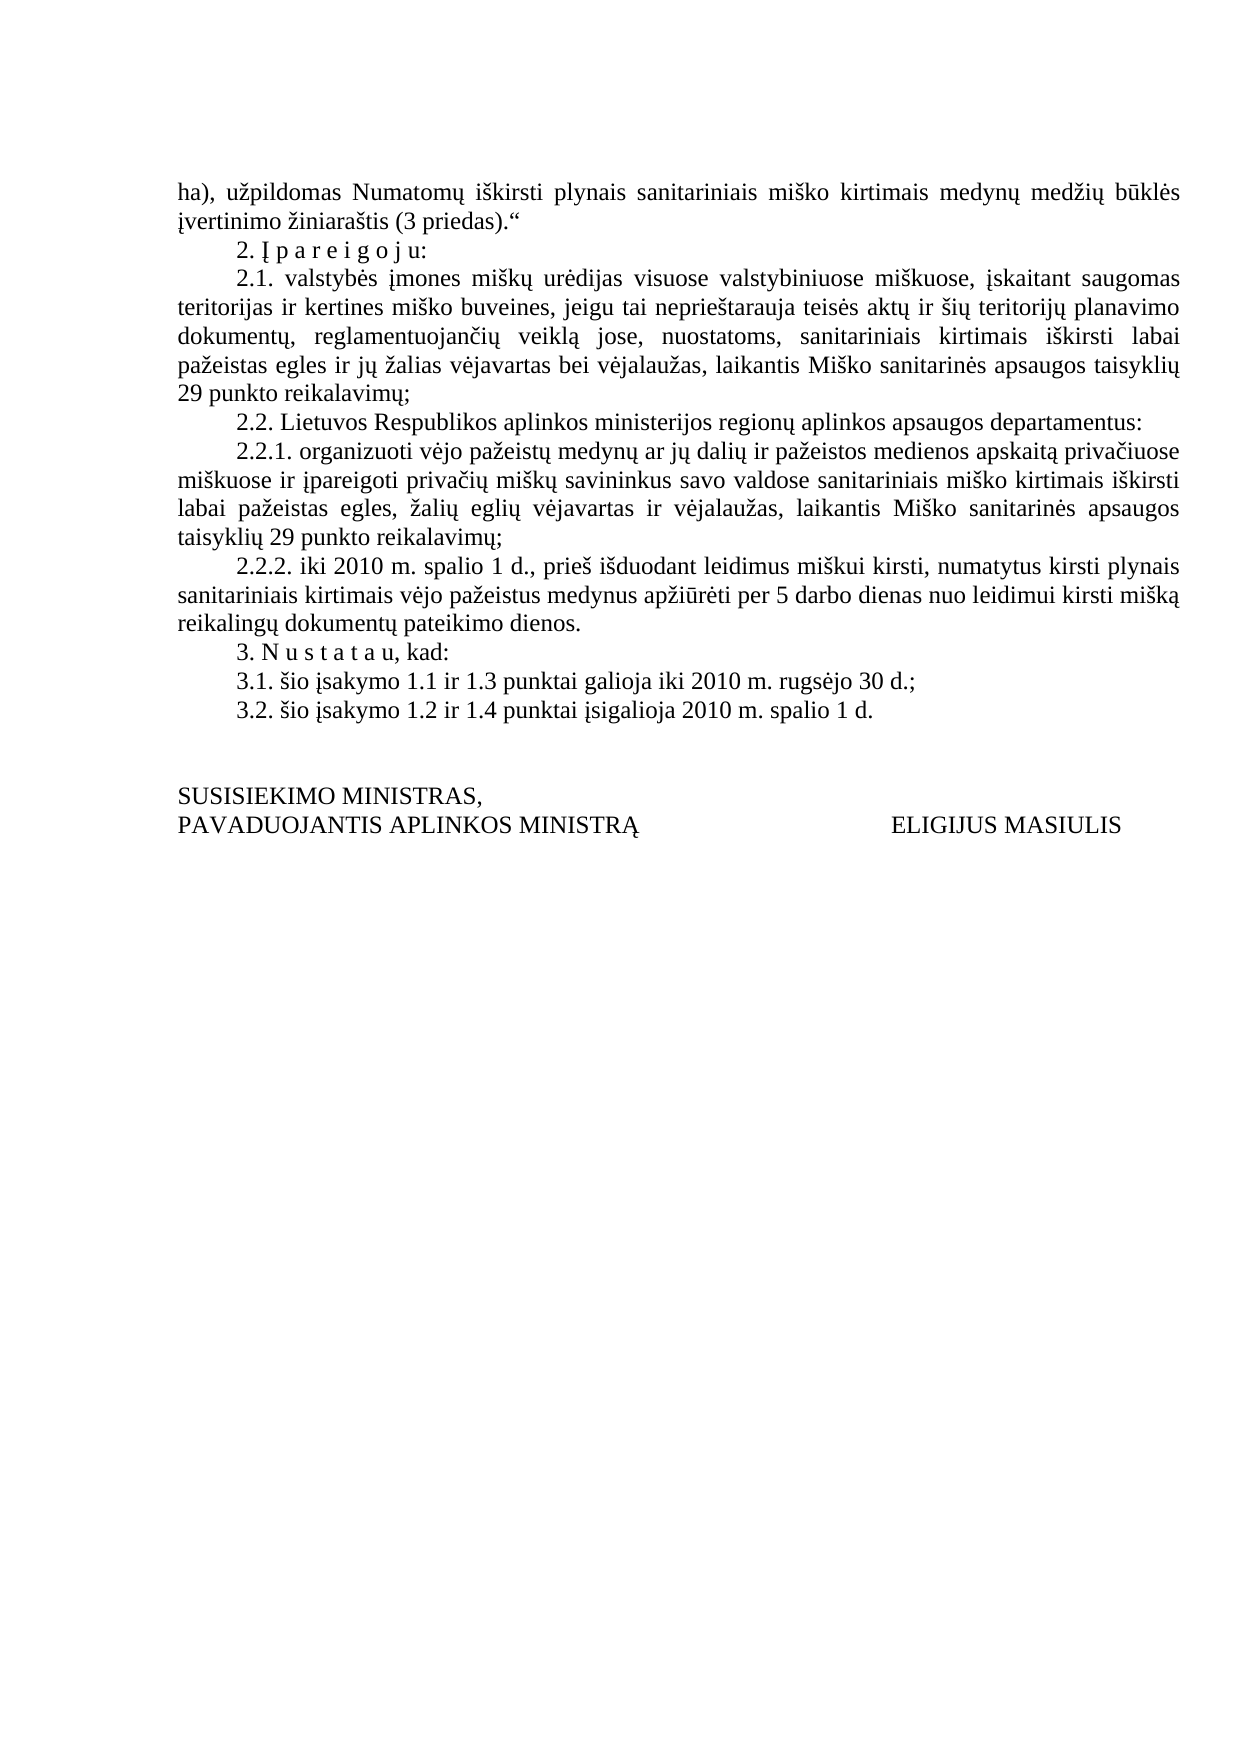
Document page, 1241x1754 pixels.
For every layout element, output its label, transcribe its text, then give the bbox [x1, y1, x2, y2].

text ha), užpildomas Numatomų iškirsti plynais sanitariniais miško kirtimais medynų medžių būklės įvertinimo žiniaraštis (3 priedas).“ [177, 177, 1181, 235]
text 2. Įpareigoju: [177, 235, 1181, 263]
text 2.2.1. organizuoti vėjo pažeistų medynų ar jų dalių ir pažeistos medienos apskaitą privačiuose miškuose ir įpareigoti privačių miškų savininkus savo valdose sanitariniais miško kirtimais iškirsti labai pažeistas egles, žalių eglių vėjavartas ir vėjalaužas, laikantis Miško sanitarinės apsaugos taisyklių 29 punkto reikalavimų; [177, 436, 1181, 551]
text 3. Nustatau, kad: [177, 637, 1181, 666]
text Susisiekimo ministras, [177, 781, 1181, 810]
text pavaduojantis aplinkos ministrą Eligijus Masiulis [177, 810, 1181, 838]
text 2.2.2. iki 2010 m. spalio 1 d., prieš išduodant leidimus miškui kirsti, numatytus kirsti plynais sanitariniais kirtimais vėjo pažeistus medynus apžiūrėti per 5 darbo dienas nuo leidimui kirsti mišką reikalingų dokumentų pateikimo dienos. [177, 551, 1181, 637]
text 2.2. Lietuvos Respublikos aplinkos ministerijos regionų aplinkos apsaugos departamentus: [177, 407, 1181, 436]
text 3.2. šio įsakymo 1.2 ir 1.4 punktai įsigalioja 2010 m. spalio 1 d. [177, 695, 1181, 723]
text 3.1. šio įsakymo 1.1 ir 1.3 punktai galioja iki 2010 m. rugsėjo 30 d.; [177, 666, 1181, 695]
text 2.1. valstybės įmones miškų urėdijas visuose valstybiniuose miškuose, įskaitant saugomas teritorijas ir kertines miško buveines, jeigu tai neprieštarauja teisės aktų ir šių teritorijų planavimo dokumentų, reglamentuojančių veiklą jose, nuostatoms, sanitariniais kirtimais iškirsti labai pažeistas egles ir jų žalias vėjavartas bei vėjalaužas, laikantis Miško sanitarinės apsaugos taisyklių 29 punkto reikalavimų; [177, 263, 1181, 407]
